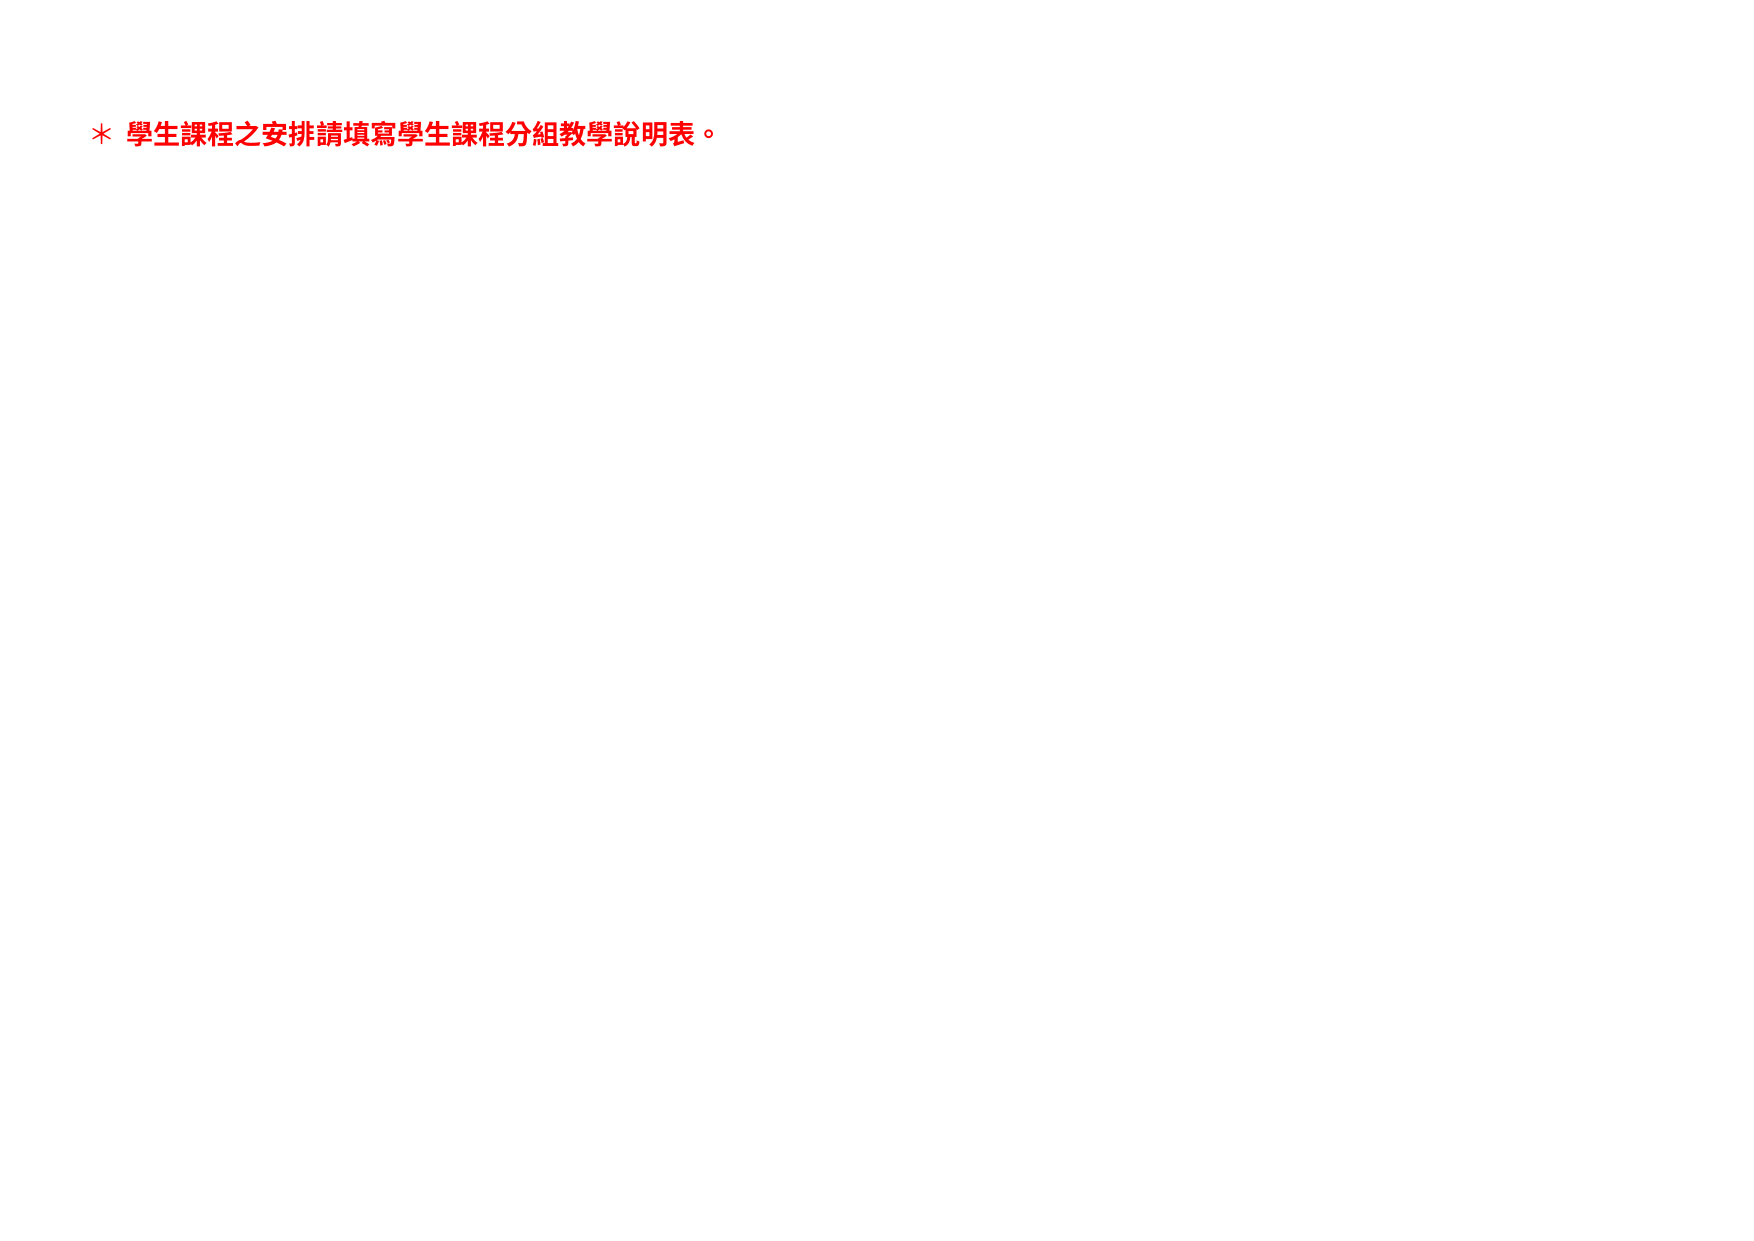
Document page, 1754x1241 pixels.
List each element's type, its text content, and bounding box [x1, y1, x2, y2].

list 學生課程之安排請填寫學生課程分組教學說明表。 [89, 95, 1665, 170]
